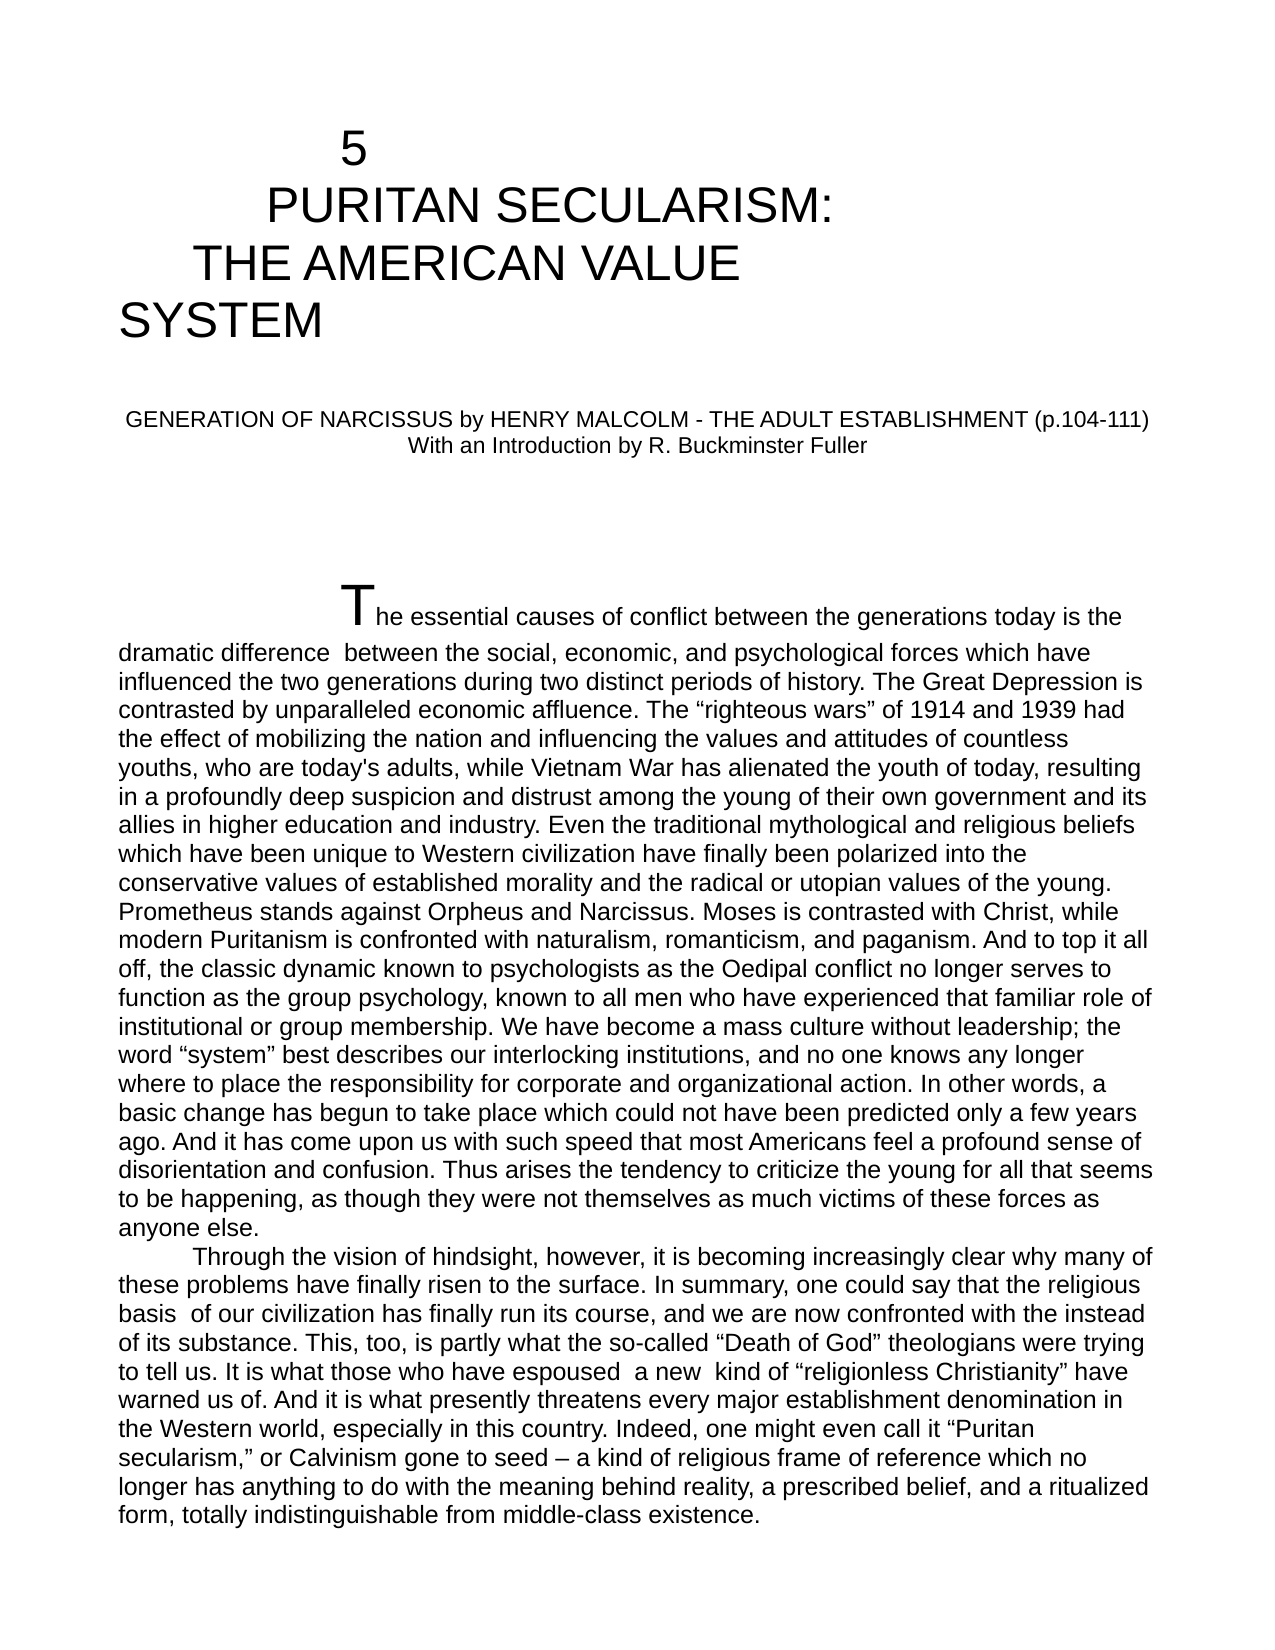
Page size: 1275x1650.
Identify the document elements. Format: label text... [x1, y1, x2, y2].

text Through the vision of hindsight, however, it is becoming increasingly clear why many of these problems have finally risen to the surface. In summary, one could say that the religious basis of our civilization has finally run its course, and we are now confronted with the instead of its substance. This, too, is partly what the so-called “Death of God” theologians were trying to tell us. It is what those who have espoused a new kind of “religionless Christianity” have warned us of. And it is what presently threatens every major establishment denomination in the Western world, especially in this country. Indeed, one might even call it “Puritan secularism,” or Calvinism gone to seed – a kind of religious frame of reference which no longer has anything to do with the meaning behind reality, a prescribed belief, and a ritualized form, totally indistinguishable from middle-class existence. [118, 1242, 1157, 1529]
text THE AMERICAN VALUE [118, 233, 1157, 291]
text The essential causes of conflict between the generations today is the dramatic difference between the social, economic, and psychological forces which have influenced the two generations during two distinct periods of history. The Great Depression is contrasted by unparalleled economic affluence. The “righteous wars” of 1914 and 1939 had the effect of mobilizing the nation and influencing the values and attitudes of countless youths, who are today's adults, while Vietnam War has alienated the youth of today, resulting in a profoundly deep suspicion and distrust among the young of their own government and its allies in higher education and industry. Even the traditional mythological and religious beliefs which have been unique to Western civilization have finally been polarized into the conservative values of established morality and the radical or utopian values of the young. Prometheus stands against Orpheus and Narcissus. Moses is contrasted with Christ, while modern Puritanism is confronted with naturalism, romanticism, and paganism. And to top it all off, the classic dynamic known to psychologists as the Oedipal conflict no longer serves to function as the group psychology, known to all men who have experienced that familiar role of institutional or group membership. We have become a mass culture without leadership; the word “system” best describes our interlocking institutions, and no one knows any longer where to place the responsibility for corporate and organizational action. In other words, a basic change has begun to take place which could not have been predicted only a few years ago. And it has come upon us with such speed that most Americans feel a profound sense of disorientation and confusion. Thus arises the tendency to criticize the young for all that seems to be happening, as though they were not themselves as much victims of these forces as anyone else. [118, 571, 1157, 1242]
text SYSTEM [118, 291, 1157, 348]
text PURITAN SECULARISM: [118, 176, 1157, 233]
text GENERATION OF NARCISSUS by HENRY MALCOLM - THE ADULT ESTABLISHMENT (p.104-111) [118, 406, 1157, 432]
text 5 [118, 118, 1157, 176]
text With an Introduction by R. Buckminster Fuller [118, 432, 1157, 458]
